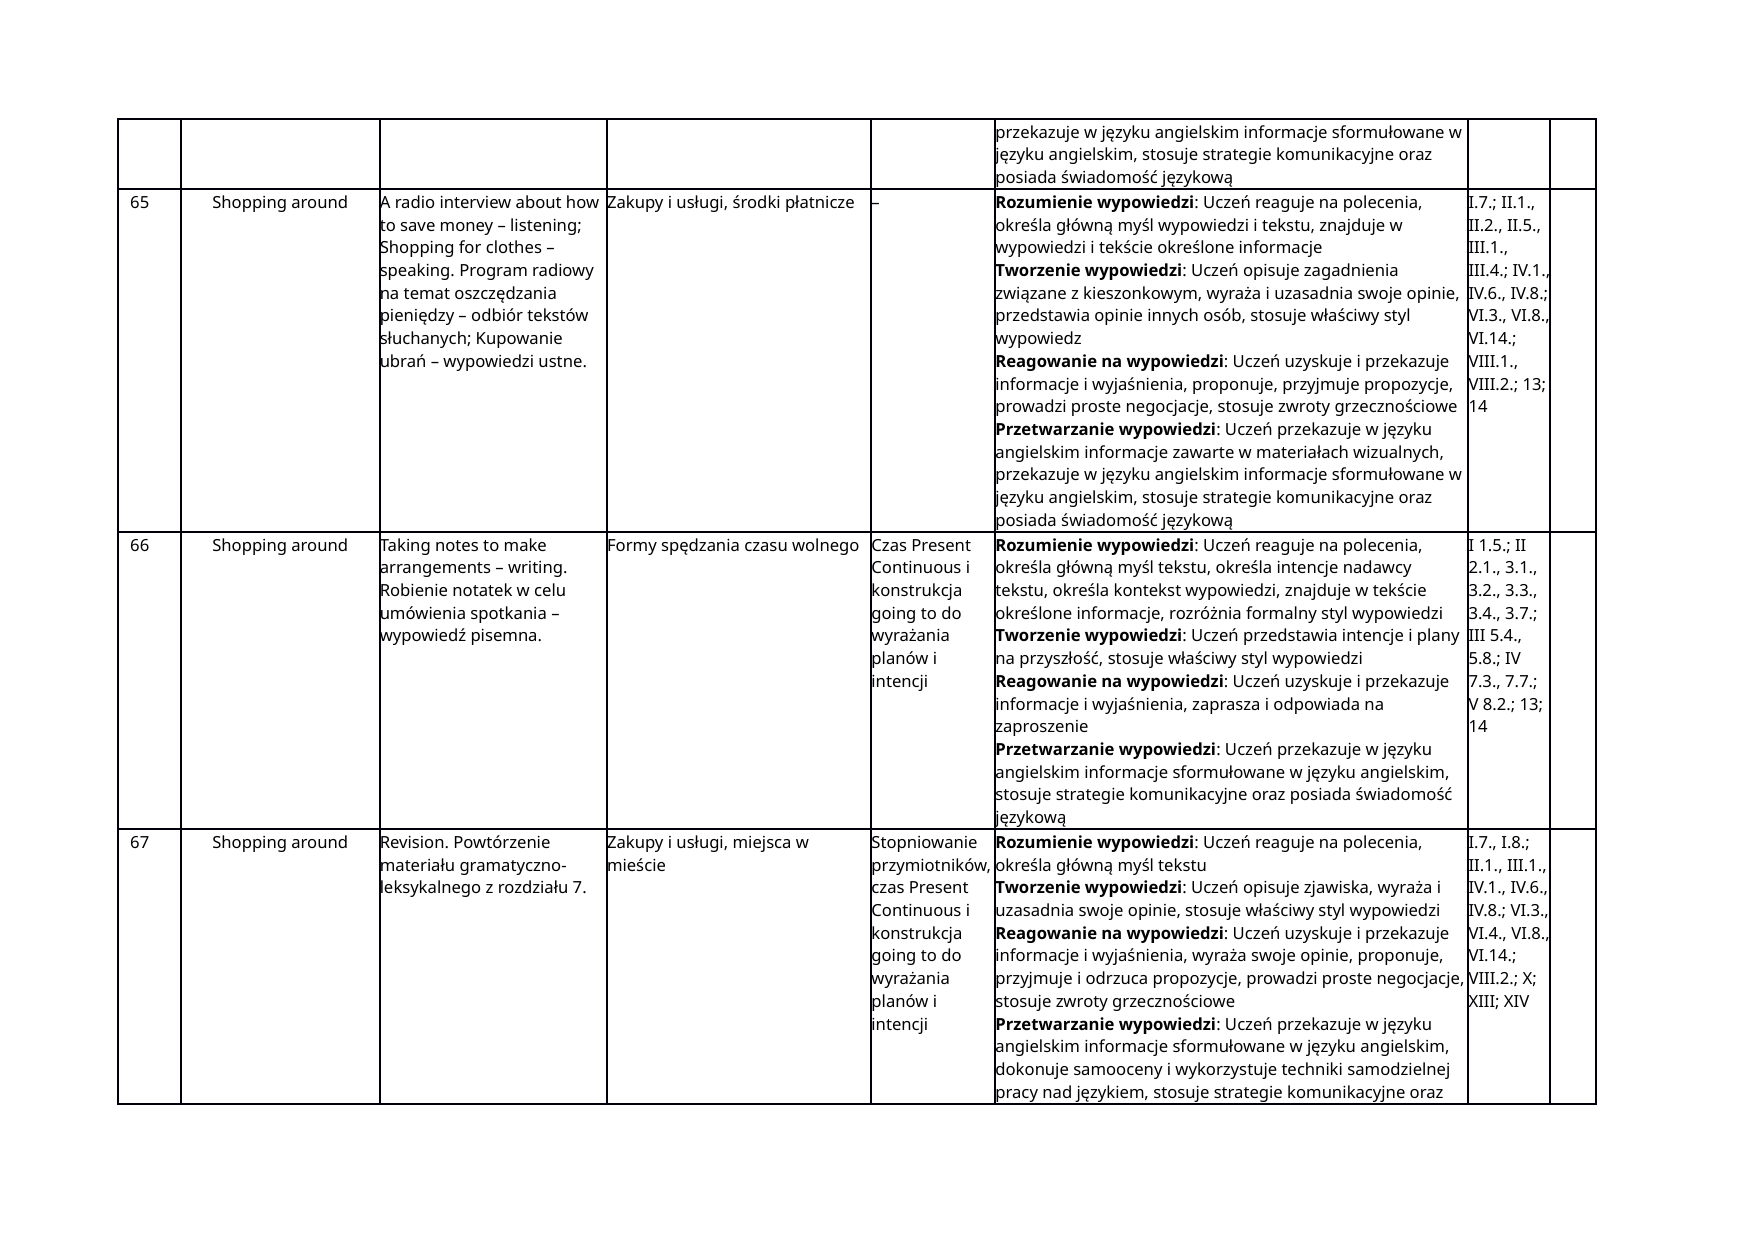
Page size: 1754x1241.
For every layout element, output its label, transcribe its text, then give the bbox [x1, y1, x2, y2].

table_cell Shopping around [182, 190, 379, 531]
table_cell 65 [119, 190, 180, 531]
table_cell [1469, 120, 1549, 188]
table_cell Revision. Powtórzenie materiału gramatyczno-leksykalnego z rozdziału 7. [381, 830, 606, 1103]
table_cell [1551, 190, 1595, 531]
table_cell [1551, 533, 1595, 828]
table_cell [1551, 830, 1595, 1103]
table_cell przekazuje w języku angielskim informacje sformułowane w języku angielskim, stosuje strategie komunikacyjne oraz posiada świadomość językową [996, 120, 1467, 188]
table_cell I.7.; II.1., II.2., II.5., III.1., III.4.; IV.1., IV.6., IV.8.; VI.3., VI.8., VI.14.; VIII.1., VIII.2.; 13; 14 [1469, 190, 1549, 531]
table_cell Rozumienie wypowiedzi: Uczeń reaguje na polecenia, określa główną myśl tekstu Tworzenie wypowiedzi: Uczeń opisuje zjawiska, wyraża i uzasadnia swoje opinie, stosuje właściwy styl wypowiedzi Reagowanie na wypowiedzi: Uczeń uzyskuje i przekazuje informacje i wyjaśnienia, wyraża swoje opinie, proponuje, przyjmuje i odrzuca propozycje, prowadzi proste negocjacje, stosuje zwroty grzecznościowe Przetwarzanie wypowiedzi: Uczeń przekazuje w języku angielskim informacje sformułowane w języku angielskim, dokonuje samooceny i wykorzystuje techniki samodzielnej pracy nad językiem, stosuje strategie komunikacyjne oraz [996, 830, 1467, 1103]
table_cell Shopping around [182, 533, 379, 828]
table_cell I.7., I.8.; II.1., III.1., IV.1., IV.6., IV.8.; VI.3., VI.4., VI.8., VI.14.; VIII.2.; X; XIII; XIV [1469, 830, 1549, 1103]
table_cell 67 [119, 830, 180, 1103]
table_cell [872, 120, 994, 188]
table_cell Stopniowanie przymiotników, czas Present Continuous i konstrukcja going to do wyrażania planów i intencji [872, 830, 994, 1103]
table_cell Rozumienie wypowiedzi: Uczeń reaguje na polecenia, określa główną myśl wypowiedzi i tekstu, znajduje w wypowiedzi i tekście określone informacje Tworzenie wypowiedzi: Uczeń opisuje zagadnienia związane z kieszonkowym, wyraża i uzasadnia swoje opinie, przedstawia opinie innych osób, stosuje właściwy styl wypowiedz Reagowanie na wypowiedzi: Uczeń uzyskuje i przekazuje informacje i wyjaśnienia, proponuje, przyjmuje propozycje, prowadzi proste negocjacje, stosuje zwroty grzecznościowe Przetwarzanie wypowiedzi: Uczeń przekazuje w języku angielskim informacje zawarte w materiałach wizualnych, przekazuje w języku angielskim informacje sformułowane w języku angielskim, stosuje strategie komunikacyjne oraz posiada świadomość językową [996, 190, 1467, 531]
table_cell 66 [119, 533, 180, 828]
table_cell A radio interview about how to save money – listening; Shopping for clothes – speaking. Program radiowy na temat oszczędzania pieniędzy – odbiór tekstów słuchanych; Kupowanie ubrań – wypowiedzi ustne. [381, 190, 606, 531]
table_cell [1551, 120, 1595, 188]
table_cell [608, 120, 870, 188]
table_cell Shopping around [182, 830, 379, 1103]
table_cell Zakupy i usługi, miejsca w mieście [608, 830, 870, 1103]
table_cell Taking notes to make arrangements – writing. Robienie notatek w celu umówienia spotkania – wypowiedź pisemna. [381, 533, 606, 828]
table_cell – [872, 190, 994, 531]
table_cell Formy spędzania czasu wolnego [608, 533, 870, 828]
table_cell [381, 120, 606, 188]
table_cell Czas Present Continuous i konstrukcja going to do wyrażania planów i intencji [872, 533, 994, 828]
table_cell [182, 120, 379, 188]
table_cell Rozumienie wypowiedzi: Uczeń reaguje na polecenia, określa główną myśl tekstu, określa intencje nadawcy tekstu, określa kontekst wypowiedzi, znajduje w tekście określone informacje, rozróżnia formalny styl wypowiedzi Tworzenie wypowiedzi: Uczeń przedstawia intencje i plany na przyszłość, stosuje właściwy styl wypowiedzi Reagowanie na wypowiedzi: Uczeń uzyskuje i przekazuje informacje i wyjaśnienia, zaprasza i odpowiada na zaproszenie Przetwarzanie wypowiedzi: Uczeń przekazuje w języku angielskim informacje sformułowane w języku angielskim, stosuje strategie komunikacyjne oraz posiada świadomość językową [996, 533, 1467, 828]
table_cell I 1.5.; II 2.1., 3.1., 3.2., 3.3., 3.4., 3.7.; III 5.4., 5.8.; IV 7.3., 7.7.; V 8.2.; 13; 14 [1469, 533, 1549, 828]
table_cell Zakupy i usługi, środki płatnicze [608, 190, 870, 531]
table_cell [119, 120, 180, 188]
